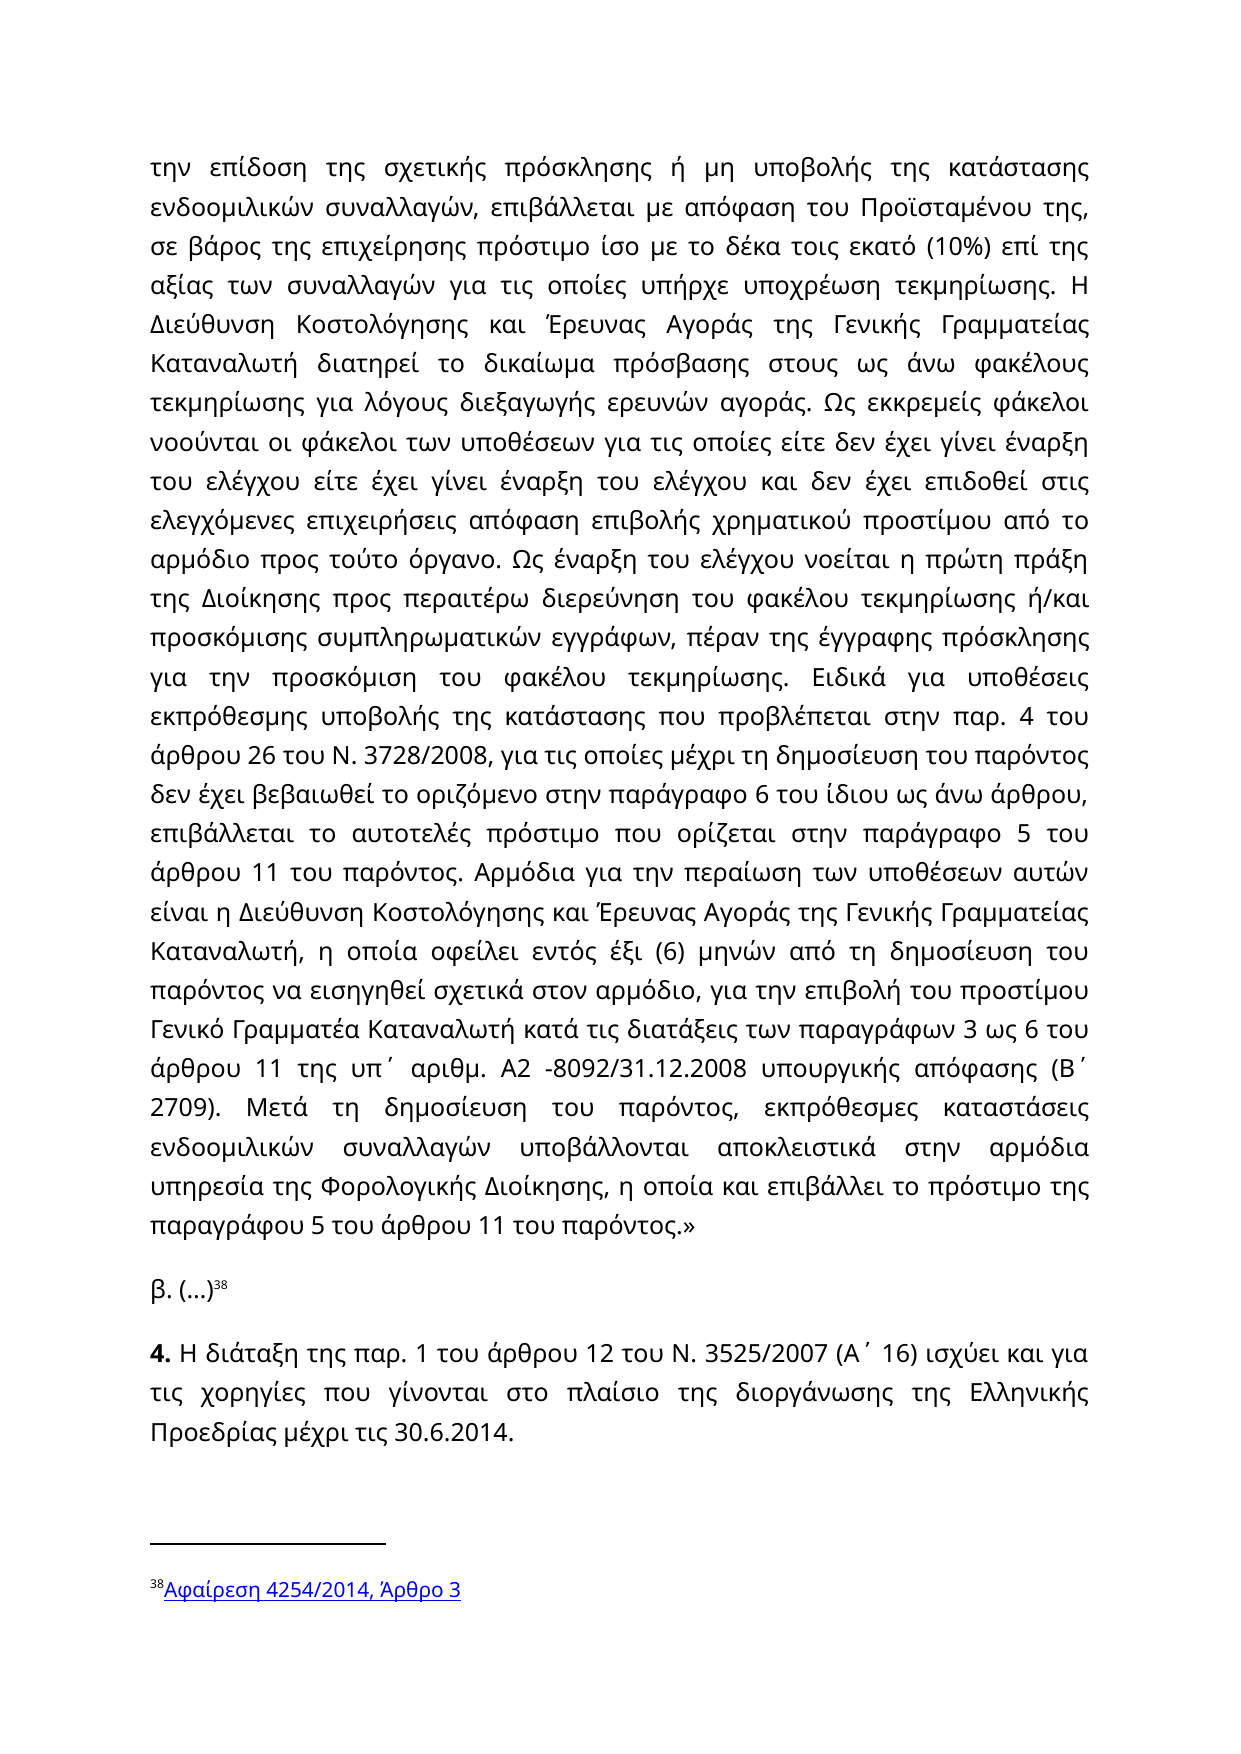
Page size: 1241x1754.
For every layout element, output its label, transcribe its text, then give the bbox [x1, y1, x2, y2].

text β. (…) [150, 1272, 1090, 1306]
text Αφαίρεση 4254/2014, Άρθρο 3 [150, 1576, 1090, 1604]
text 4. H διάταξη της παρ. 1 του άρθρου 12 του Ν. 3525/2007 (Α΄ 16) ισχύει και για τις χορηγίες που γίνονται στο πλαίσιο της διοργάνωσης της Ελληνικής Προεδρίας μέχρι τις 30.6.2014. [150, 1336, 1090, 1448]
text την επίδοση της σχετικής πρόσκλησης ή μη υποβολής της κατάστασης ενδοομιλικών συναλλαγών, επιβάλλεται με απόφαση του Προϊσταμένου της, σε βάρος της επιχείρησης πρόστιμο ίσο με το δέκα τοις εκατό (10%) επί της αξίας των συναλλαγών για τις οποίες υπήρχε υποχρέωση τεκμηρίωσης. Η Διεύθυνση Κοστολόγησης και Έρευνας Αγοράς της Γενικής Γραμματείας Καταναλωτή διατηρεί το δικαίωμα πρόσβασης στους ως άνω φακέλους τεκμηρίωσης για λόγους διεξαγωγής ερευνών αγοράς. Ως εκκρεμείς φάκελοι νοούνται οι φάκελοι των υποθέσεων για τις οποίες είτε δεν έχει γίνει έναρξη του ελέγχου είτε έχει γίνει έναρξη του ελέγχου και δεν έχει επιδοθεί στις ελεγχόμενες επιχειρήσεις απόφαση επιβολής χρηματικού προστίμου από το αρμόδιο προς τούτο όργανο. Ως έναρξη του ελέγχου νοείται η πρώτη πράξη της Διοίκησης προς περαιτέρω διερεύνηση του φακέλου τεκμηρίωσης ή/και προσκόμισης συμπληρωματικών εγγράφων, πέραν της έγγραφης πρόσκλησης για την προσκόμιση του φακέλου τεκμηρίωσης. Ειδικά για υποθέσεις εκπρόθεσμης υποβολής της κατάστασης που προβλέπεται στην παρ. 4 του άρθρου 26 του Ν. 3728/2008, για τις οποίες μέχρι τη δημοσίευση του παρόντος δεν έχει βεβαιωθεί το οριζόμενο στην παράγραφο 6 του ίδιου ως άνω άρθρου, επιβάλλεται το αυτοτελές πρόστιμο που ορίζεται στην παράγραφο 5 του άρθρου 11 του παρόντος. Αρμόδια για την περαίωση των υποθέσεων αυτών είναι η Διεύθυνση Κοστολόγησης και Έρευνας Αγοράς της Γενικής Γραμματείας Καταναλωτή, η οποία οφείλει εντός έξι (6) μηνών από τη δημοσίευση του παρόντος να εισηγηθεί σχετικά στον αρμόδιο, για την επιβολή του προστίμου Γενικό Γραμματέα Καταναλωτή κατά τις διατάξεις των παραγράφων 3 ως 6 του άρθρου 11 της υπ΄ αριθμ. Α2 -8092/31.12.2008 υπουργικής απόφασης (Β΄ 2709). Μετά τη δημοσίευση του παρόντος, εκπρόθεσμες καταστάσεις ενδοομιλικών συναλλαγών υποβάλλονται αποκλειστικά στην αρμόδια υπηρεσία της Φορολογικής Διοίκησης, η οποία και επιβάλλει το πρόστιμο της παραγράφου 5 του άρθρου 11 του παρόντος.» [150, 150, 1090, 1242]
